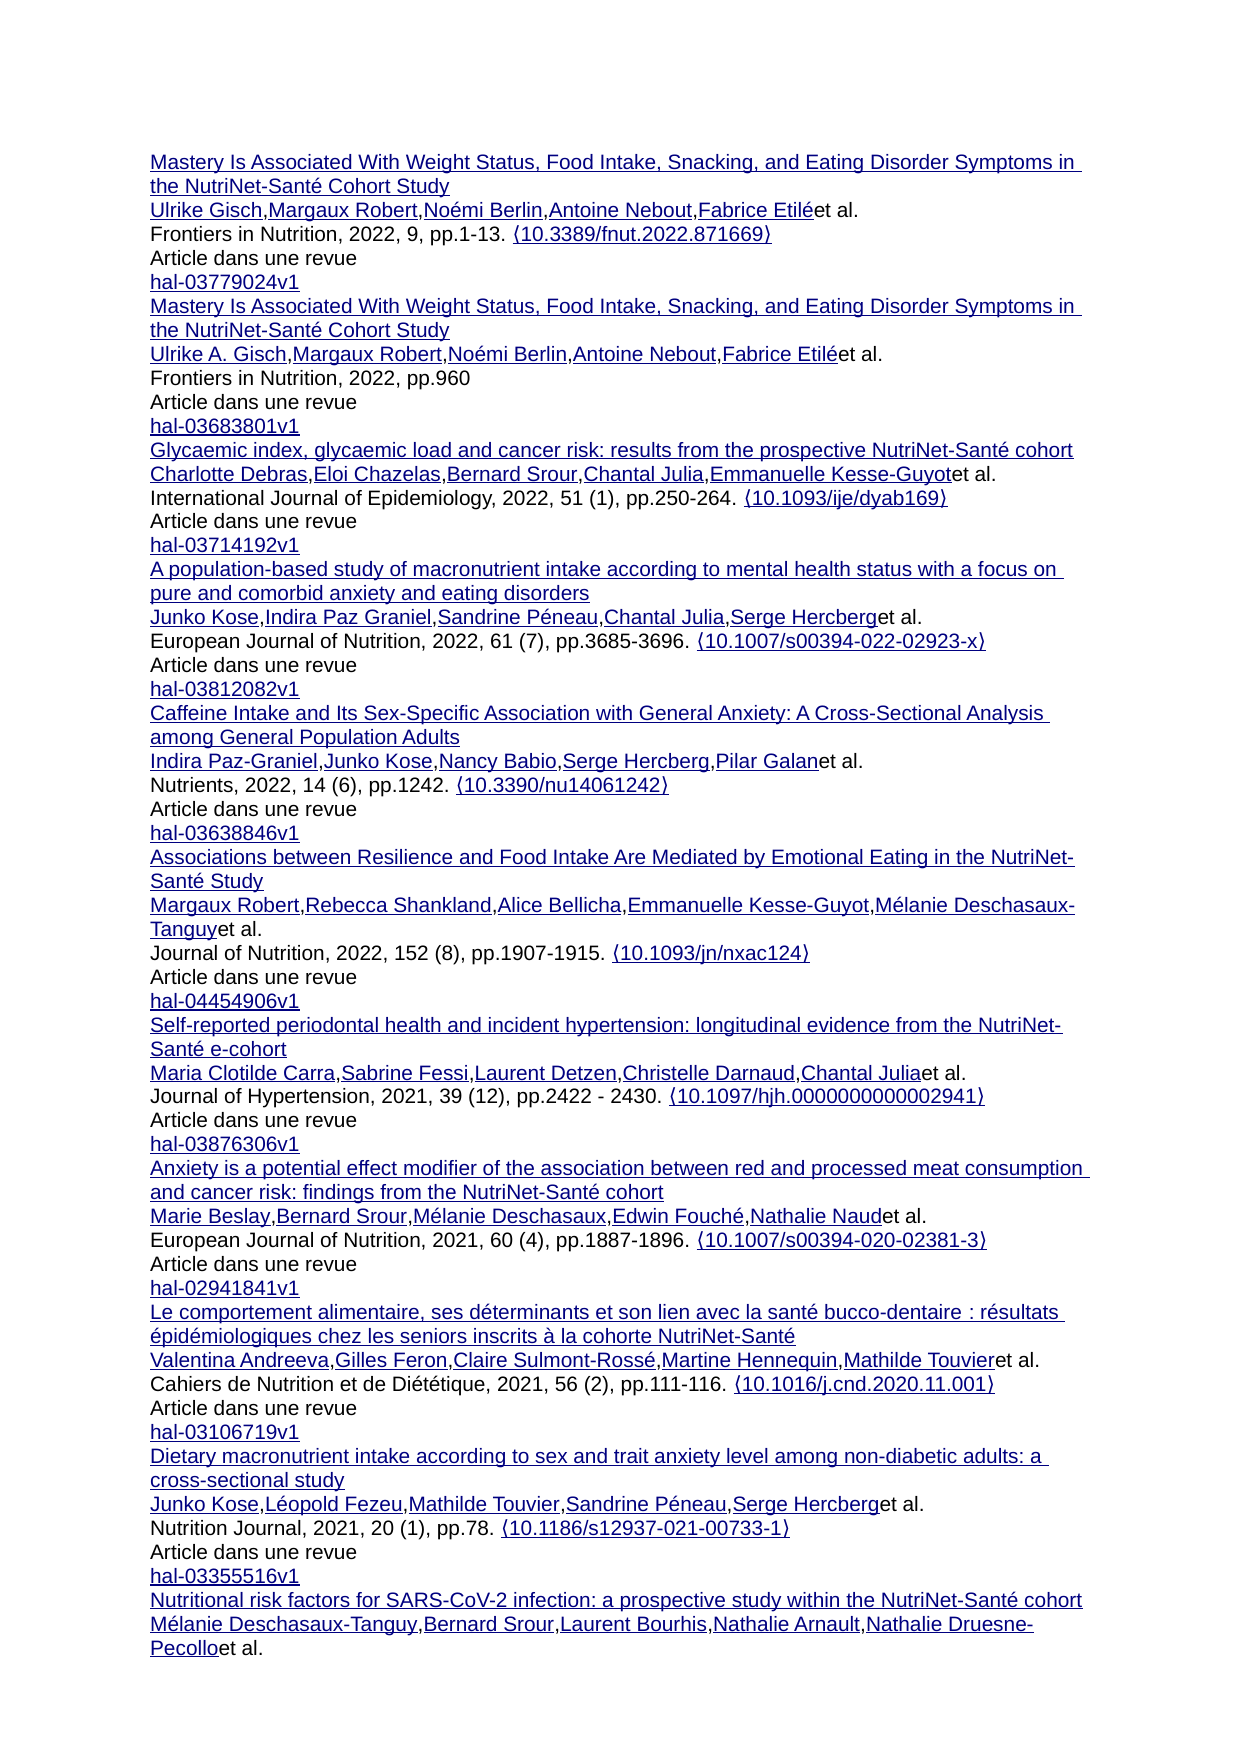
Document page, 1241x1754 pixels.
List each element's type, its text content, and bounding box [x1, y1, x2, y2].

table_cell Associations between Resilience and Food Intake Are Mediated by Emotional Eating in the NutriNet-Santé Study Margaux Robert,Rebecca Shankland,Alice Bellicha,Emmanuelle Kesse-Guyot,Mélanie Deschasaux-Tanguyet al. Journal of Nutrition, 2022, 152 (8), pp.1907-1915. ⟨10.1093/jn/nxac124⟩ Article dans une revue hal-04454906v1 [150, 845, 1090, 1012]
table_cell Nutritional risk factors for SARS-CoV-2 infection: a prospective study within the NutriNet-Santé cohort Mélanie Deschasaux-Tanguy,Bernard Srour,Laurent Bourhis,Nathalie Arnault,Nathalie Druesne-Pecolloet al. [150, 1588, 1090, 1659]
table_cell Caffeine Intake and Its Sex-Specific Association with General Anxiety: A Cross-Sectional Analysis among General Population Adults Indira Paz-Graniel,Junko Kose,Nancy Babio,Serge Hercberg,Pilar Galanet al. Nutrients, 2022, 14 (6), pp.1242. ⟨10.3390/nu14061242⟩ Article dans une revue hal-03638846v1 [150, 701, 1090, 845]
table_cell Mastery Is Associated With Weight Status, Food Intake, Snacking, and Eating Disorder Symptoms in the NutriNet-Santé Cohort Study Ulrike Gisch,Margaux Robert,Noémi Berlin,Antoine Nebout,Fabrice Etiléet al. Frontiers in Nutrition, 2022, 9, pp.1-13. ⟨10.3389/fnut.2022.871669⟩ Article dans une revue hal-03779024v1 [150, 150, 1090, 294]
table_cell Self-reported periodontal health and incident hypertension: longitudinal evidence from the NutriNet-Santé e-cohort Maria Clotilde Carra,Sabrine Fessi,Laurent Detzen,Christelle Darnaud,Chantal Juliaet al. Journal of Hypertension, 2021, 39 (12), pp.2422 - 2430. ⟨10.1097/hjh.0000000000002941⟩ Article dans une revue hal-03876306v1 [150, 1013, 1090, 1156]
table_cell A population-based study of macronutrient intake according to mental health status with a focus on pure and comorbid anxiety and eating disorders Junko Kose,Indira Paz Graniel,Sandrine Péneau,Chantal Julia,Serge Hercberget al. European Journal of Nutrition, 2022, 61 (7), pp.3685-3696. ⟨10.1007/s00394-022-02923-x⟩ Article dans une revue hal-03812082v1 [150, 557, 1090, 701]
table_cell Dietary macronutrient intake according to sex and trait anxiety level among non-diabetic adults: a cross-sectional study Junko Kose,Léopold Fezeu,Mathilde Touvier,Sandrine Péneau,Serge Hercberget al. Nutrition Journal, 2021, 20 (1), pp.78. ⟨10.1186/s12937-021-00733-1⟩ Article dans une revue hal-03355516v1 [150, 1444, 1090, 1587]
table_cell Mastery Is Associated With Weight Status, Food Intake, Snacking, and Eating Disorder Symptoms in the NutriNet-Santé Cohort Study Ulrike A. Gisch,Margaux Robert,Noémi Berlin,Antoine Nebout,Fabrice Etiléet al. Frontiers in Nutrition, 2022, pp.960 Article dans une revue hal-03683801v1 [150, 294, 1090, 437]
table_cell Glycaemic index, glycaemic load and cancer risk: results from the prospective NutriNet-Santé cohort Charlotte Debras,Eloi Chazelas,Bernard Srour,Chantal Julia,Emmanuelle Kesse-Guyotet al. International Journal of Epidemiology, 2022, 51 (1), pp.250-264. ⟨10.1093/ije/dyab169⟩ Article dans une revue hal-03714192v1 [150, 438, 1090, 557]
table_cell Anxiety is a potential effect modifier of the association between red and processed meat consumption [150, 1156, 1090, 1177]
table_cell and cancer risk: findings from the NutriNet-Santé cohort Marie Beslay,Bernard Srour,Mélanie Deschasaux,Edwin Fouché,Nathalie Naudet al. European Journal of Nutrition, 2021, 60 (4), pp.1887-1896. ⟨10.1007/s00394-020-02381-3⟩ Article dans une revue hal-02941841v1 [150, 1178, 1090, 1300]
table_cell Le comportement alimentaire, ses déterminants et son lien avec la santé bucco-dentaire : résultats épidémiologiques chez les seniors inscrits à la cohorte NutriNet-Santé Valentina Andreeva,Gilles Feron,Claire Sulmont-Rossé,Martine Hennequin,Mathilde Touvieret al. Cahiers de Nutrition et de Diététique, 2021, 56 (2), pp.111-116. ⟨10.1016/j.cnd.2020.11.001⟩ Article dans une revue hal-03106719v1 [150, 1300, 1090, 1444]
